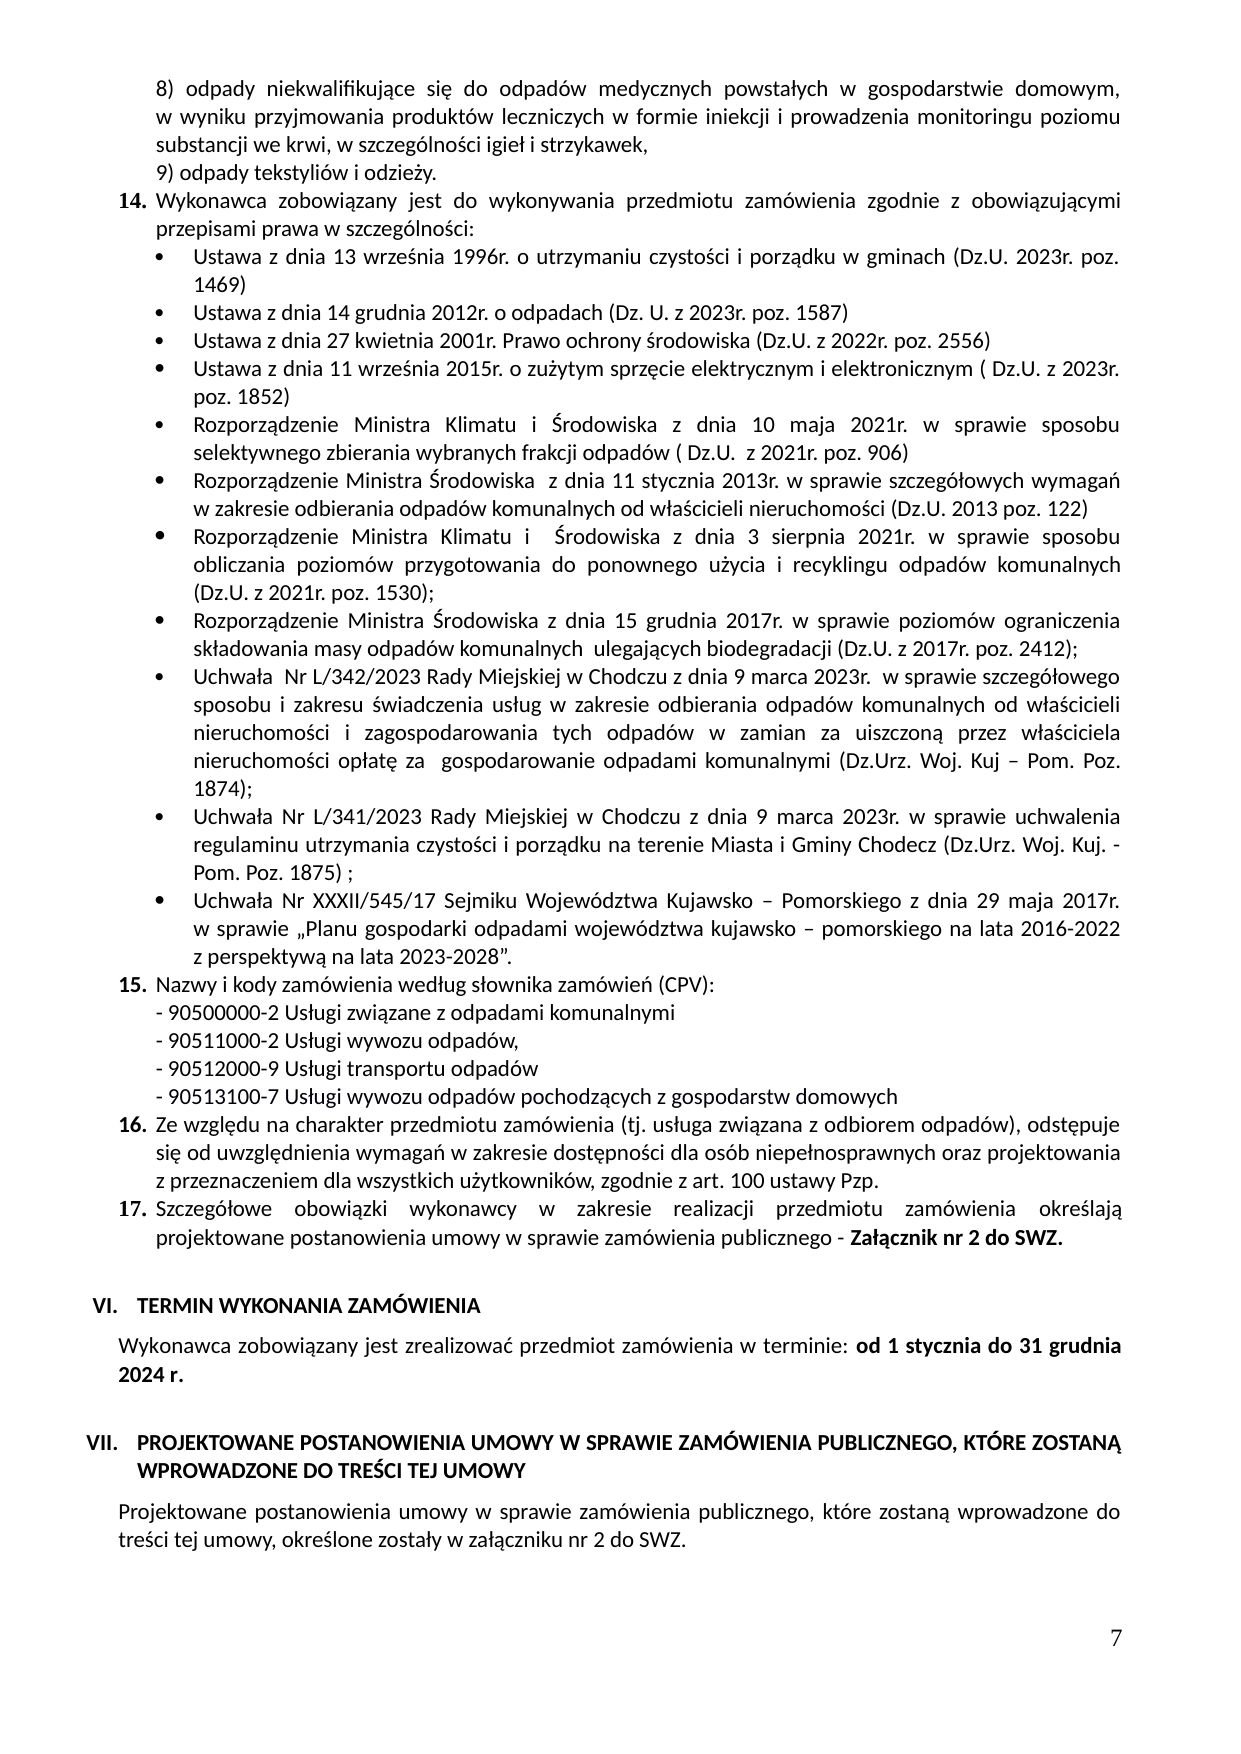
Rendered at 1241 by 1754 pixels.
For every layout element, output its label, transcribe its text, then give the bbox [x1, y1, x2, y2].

text - 90513100-7 Usługi wywozu odpadów pochodzących z gospodarstw domowych [156, 1082, 1122, 1111]
text - 90500000-2 Usługi związane z odpadami komunalnymi [156, 998, 1122, 1026]
text - 90511000-2 Usługi wywozu odpadów, [156, 1026, 1122, 1054]
list Wykonawca zobowiązany jest do wykonywania przedmiotu zamówienia zgodnie z obowiązującymi przepisami prawa w szczególności: [118, 186, 1122, 242]
list Uchwała Nr L/342/2023 Rady Miejskiej w Chodczu z dnia 9 marca 2023r. w sprawie szczegółowego sposobu i zakresu świadczenia usług w zakresie odbierania odpadów komunalnych od właścicieli nieruchomości i zagospodarowania tych odpadów w zamian za uiszczoną przez właściciela nieruchomości opłatę za gospodarowanie odpadami komunalnymi (Dz.Urz. Woj. Kuj – Pom. Poz. 1874); [156, 662, 1122, 802]
text Projektowane postanowienia umowy w sprawie zamówienia publicznego, które zostaną wprowadzone do treści tej umowy, określone zostały w załączniku nr 2 do SWZ. [118, 1497, 1122, 1553]
list Ustawa z dnia 11 września 2015r. o zużytym sprzęcie elektrycznym i elektronicznym ( Dz.U. z 2023r. poz. 1852) [156, 354, 1122, 410]
list Rozporządzenie Ministra Klimatu i Środowiska z dnia 10 maja 2021r. w sprawie sposobu selektywnego zbierania wybranych frakcji odpadów ( Dz.U. z 2021r. poz. 906) [156, 410, 1122, 466]
list Szczegółowe obowiązki wykonawcy w zakresie realizacji przedmiotu zamówienia określają projektowane postanowienia umowy w sprawie zamówienia publicznego - Załącznik nr 2 do SWZ. [118, 1194, 1122, 1251]
text 8) odpady niekwalifikujące się do odpadów medycznych powstałych w gospodarstwie domowym, w wyniku przyjmowania produktów leczniczych w formie iniekcji i prowadzenia monitoringu poziomu substancji we krwi, w szczególności igieł i strzykawek, [156, 74, 1122, 158]
list Uchwała Nr L/341/2023 Rady Miejskiej w Chodczu z dnia 9 marca 2023r. w sprawie uchwalenia regulaminu utrzymania czystości i porządku na terenie Miasta i Gminy Chodecz (Dz.Urz. Woj. Kuj. - Pom. Poz. 1875) ; [156, 802, 1122, 886]
text 9) odpady tekstyliów i odzieży. [156, 158, 1122, 186]
list TERMIN WYKONANIA ZAMÓWIENIA [118, 1291, 1122, 1319]
text Wykonawca zobowiązany jest zrealizować przedmiot zamówienia w terminie: od 1 stycznia do 31 grudnia 2024 r. [118, 1332, 1122, 1388]
list Ze względu na charakter przedmiotu zamówienia (tj. usługa związana z odbiorem odpadów), odstępuje się od uwzględnienia wymagań w zakresie dostępności dla osób niepełnosprawnych oraz projektowania z przeznaczeniem dla wszystkich użytkowników, zgodnie z art. 100 ustawy Pzp. [118, 1111, 1122, 1194]
list Rozporządzenie Ministra Środowiska z dnia 15 grudnia 2017r. w sprawie poziomów ograniczenia składowania masy odpadów komunalnych ulegających biodegradacji (Dz.U. z 2017r. poz. 2412); [156, 606, 1122, 662]
list Rozporządzenie Ministra Klimatu i Środowiska z dnia 3 sierpnia 2021r. w sprawie sposobu obliczania poziomów przygotowania do ponownego użycia i recyklingu odpadów komunalnych (Dz.U. z 2021r. poz. 1530); [156, 522, 1122, 606]
list Ustawa z dnia 27 kwietnia 2001r. Prawo ochrony środowiska (Dz.U. z 2022r. poz. 2556) [156, 326, 1122, 354]
list Nazwy i kody zamówienia według słownika zamówień (CPV): [118, 970, 1122, 998]
list Ustawa z dnia 13 września 1996r. o utrzymaniu czystości i porządku w gminach (Dz.U. 2023r. poz. 1469) [156, 242, 1122, 298]
text - 90512000-9 Usługi transportu odpadów [156, 1054, 1122, 1082]
list Rozporządzenie Ministra Środowiska z dnia 11 stycznia 2013r. w sprawie szczegółowych wymagań w zakresie odbierania odpadów komunalnych od właścicieli nieruchomości (Dz.U. 2013 poz. 122) [156, 466, 1122, 522]
list PROJEKTOWANE POSTANOWIENIA UMOWY W SPRAWIE ZAMÓWIENIA PUBLICZNEGO, KTÓRE ZOSTANĄ WPROWADZONE DO TREŚCI TEJ UMOWY [118, 1428, 1122, 1484]
list Uchwała Nr XXXII/545/17 Sejmiku Województwa Kujawsko – Pomorskiego z dnia 29 maja 2017r. w sprawie „Planu gospodarki odpadami województwa kujawsko – pomorskiego na lata 2016-2022 z perspektywą na lata 2023-2028”. [156, 886, 1122, 970]
list Ustawa z dnia 14 grudnia 2012r. o odpadach (Dz. U. z 2023r. poz. 1587) [156, 298, 1122, 326]
